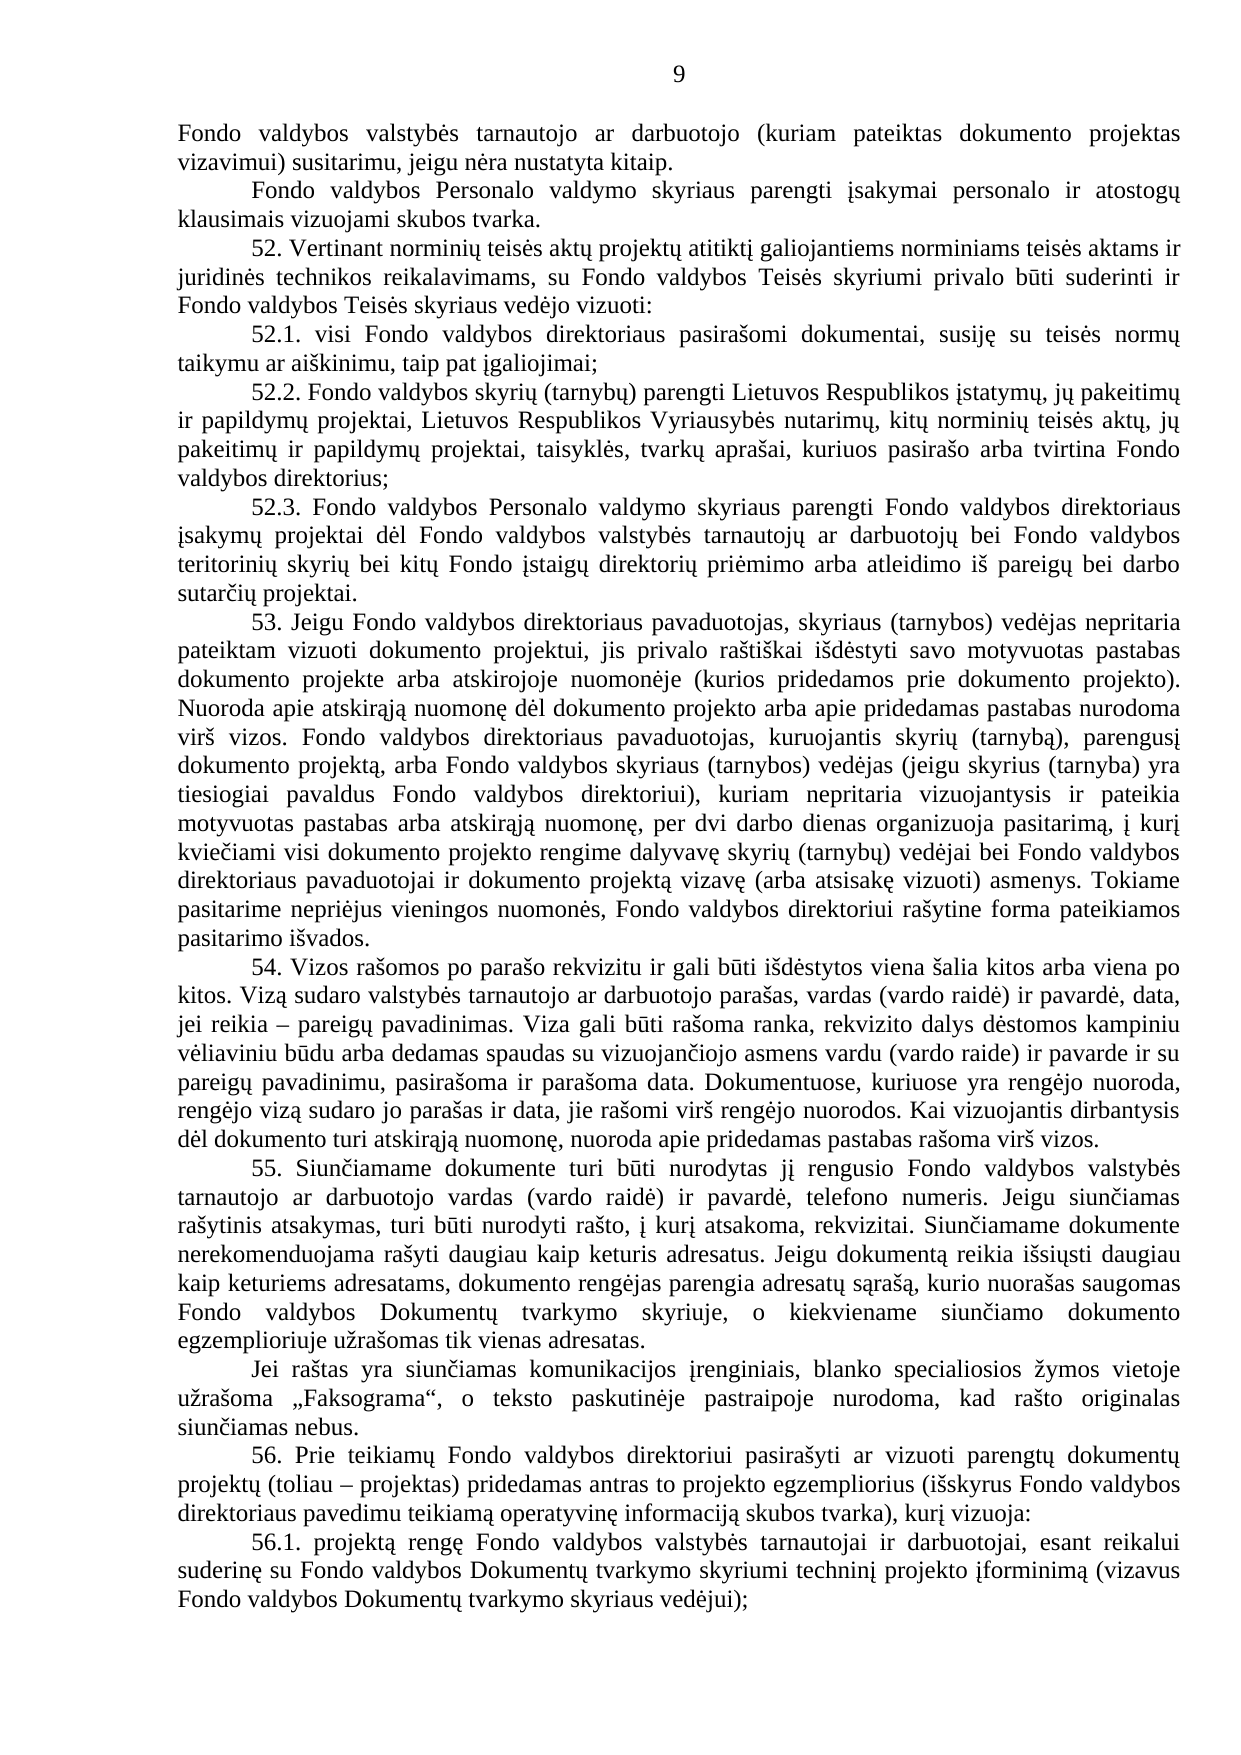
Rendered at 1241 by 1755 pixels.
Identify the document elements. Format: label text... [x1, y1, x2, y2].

text Fondo valdybos valstybės tarnautojo ar darbuotojo (kuriam pateiktas dokumento projektas vizavimui) susitarimu, jeigu nėra nustatyta kitaip. [177, 118, 1181, 176]
text 52. Vertinant norminių teisės aktų projektų atitiktį galiojantiems norminiams teisės aktams ir juridinės technikos reikalavimams, su Fondo valdybos Teisės skyriumi privalo būti suderinti ir Fondo valdybos Teisės skyriaus vedėjo vizuoti: [177, 233, 1181, 319]
text 53. Jeigu Fondo valdybos direktoriaus pavaduotojas, skyriaus (tarnybos) vedėjas nepritaria pateiktam vizuoti dokumento projektui, jis privalo raštiškai išdėstyti savo motyvuotas pastabas dokumento projekte arba atskirojoje nuomonėje (kurios pridedamos prie dokumento projekto). Nuoroda apie atskirąją nuomonę dėl dokumento projekto arba apie pridedamas pastabas nurodoma virš vizos. Fondo valdybos direktoriaus pavaduotojas, kuruojantis skyrių (tarnybą), parengusį dokumento projektą, arba Fondo valdybos skyriaus (tarnybos) vedėjas (jeigu skyrius (tarnyba) yra tiesiogiai pavaldus Fondo valdybos direktoriui), kuriam nepritaria vizuojantysis ir pateikia motyvuotas pastabas arba atskirąją nuomonę, per dvi darbo dienas organizuoja pasitarimą, į kurį kviečiami visi dokumento projekto rengime dalyvavę skyrių (tarnybų) vedėjai bei Fondo valdybos direktoriaus pavaduotojai ir dokumento projektą vizavę (arba atsisakę vizuoti) asmenys. Tokiame pasitarime nepriėjus vieningos nuomonės, Fondo valdybos direktoriui rašytine forma pateikiamos pasitarimo išvados. [177, 607, 1181, 952]
text 56.1. projektą rengę Fondo valdybos valstybės tarnautojai ir darbuotojai, esant reikalui suderinę su Fondo valdybos Dokumentų tvarkymo skyriumi techninį projekto įforminimą (vizavus Fondo valdybos Dokumentų tvarkymo skyriaus vedėjui); [177, 1527, 1181, 1613]
text Fondo valdybos Personalo valdymo skyriaus parengti įsakymai personalo ir atostogų klausimais vizuojami skubos tvarka. [177, 176, 1181, 233]
text 52.3. Fondo valdybos Personalo valdymo skyriaus parengti Fondo valdybos direktoriaus įsakymų projektai dėl Fondo valdybos valstybės tarnautojų ar darbuotojų bei Fondo valdybos teritorinių skyrių bei kitų Fondo įstaigų direktorių priėmimo arba atleidimo iš pareigų bei darbo sutarčių projektai. [177, 492, 1181, 607]
text 56. Prie teikiamų Fondo valdybos direktoriui pasirašyti ar vizuoti parengtų dokumentų projektų (toliau – projektas) pridedamas antras to projekto egzempliorius (išskyrus Fondo valdybos direktoriaus pavedimu teikiamą operatyvinę informaciją skubos tvarka), kurį vizuoja: [177, 1441, 1181, 1527]
text 55. Siunčiamame dokumente turi būti nurodytas jį rengusio Fondo valdybos valstybės tarnautojo ar darbuotojo vardas (vardo raidė) ir pavardė, telefono numeris. Jeigu siunčiamas rašytinis atsakymas, turi būti nurodyti rašto, į kurį atsakoma, rekvizitai. Siunčiamame dokumente nerekomenduojama rašyti daugiau kaip keturis adresatus. Jeigu dokumentą reikia išsiųsti daugiau kaip keturiems adresatams, dokumento rengėjas parengia adresatų sąrašą, kurio nuorašas saugomas Fondo valdybos Dokumentų tvarkymo skyriuje, o kiekviename siunčiamo dokumento egzemplioriuje užrašomas tik vienas adresatas. [177, 1153, 1181, 1354]
text Jei raštas yra siunčiamas komunikacijos įrenginiais, blanko specialiosios žymos vietoje užrašoma „Faksograma“, o teksto paskutinėje pastraipoje nurodoma, kad rašto originalas siunčiamas nebus. [177, 1354, 1181, 1441]
text 52.1. visi Fondo valdybos direktoriaus pasirašomi dokumentai, susiję su teisės normų taikymu ar aiškinimu, taip pat įgaliojimai; [177, 319, 1181, 377]
text 52.2. Fondo valdybos skyrių (tarnybų) parengti Lietuvos Respublikos įstatymų, jų pakeitimų ir papildymų projektai, Lietuvos Respublikos Vyriausybės nutarimų, kitų norminių teisės aktų, jų pakeitimų ir papildymų projektai, taisyklės, tvarkų aprašai, kuriuos pasirašo arba tvirtina Fondo valdybos direktorius; [177, 377, 1181, 492]
text 54. Vizos rašomos po parašo rekvizitu ir gali būti išdėstytos viena šalia kitos arba viena po kitos. Vizą sudaro valstybės tarnautojo ar darbuotojo parašas, vardas (vardo raidė) ir pavardė, data, jei reikia – pareigų pavadinimas. Viza gali būti rašoma ranka, rekvizito dalys dėstomos kampiniu vėliaviniu būdu arba dedamas spaudas su vizuojančiojo asmens vardu (vardo raide) ir pavarde ir su pareigų pavadinimu, pasirašoma ir parašoma data. Dokumentuose, kuriuose yra rengėjo nuoroda, rengėjo vizą sudaro jo parašas ir data, jie rašomi virš rengėjo nuorodos. Kai vizuojantis dirbantysis dėl dokumento turi atskirąją nuomonę, nuoroda apie pridedamas pastabas rašoma virš vizos. [177, 952, 1181, 1153]
